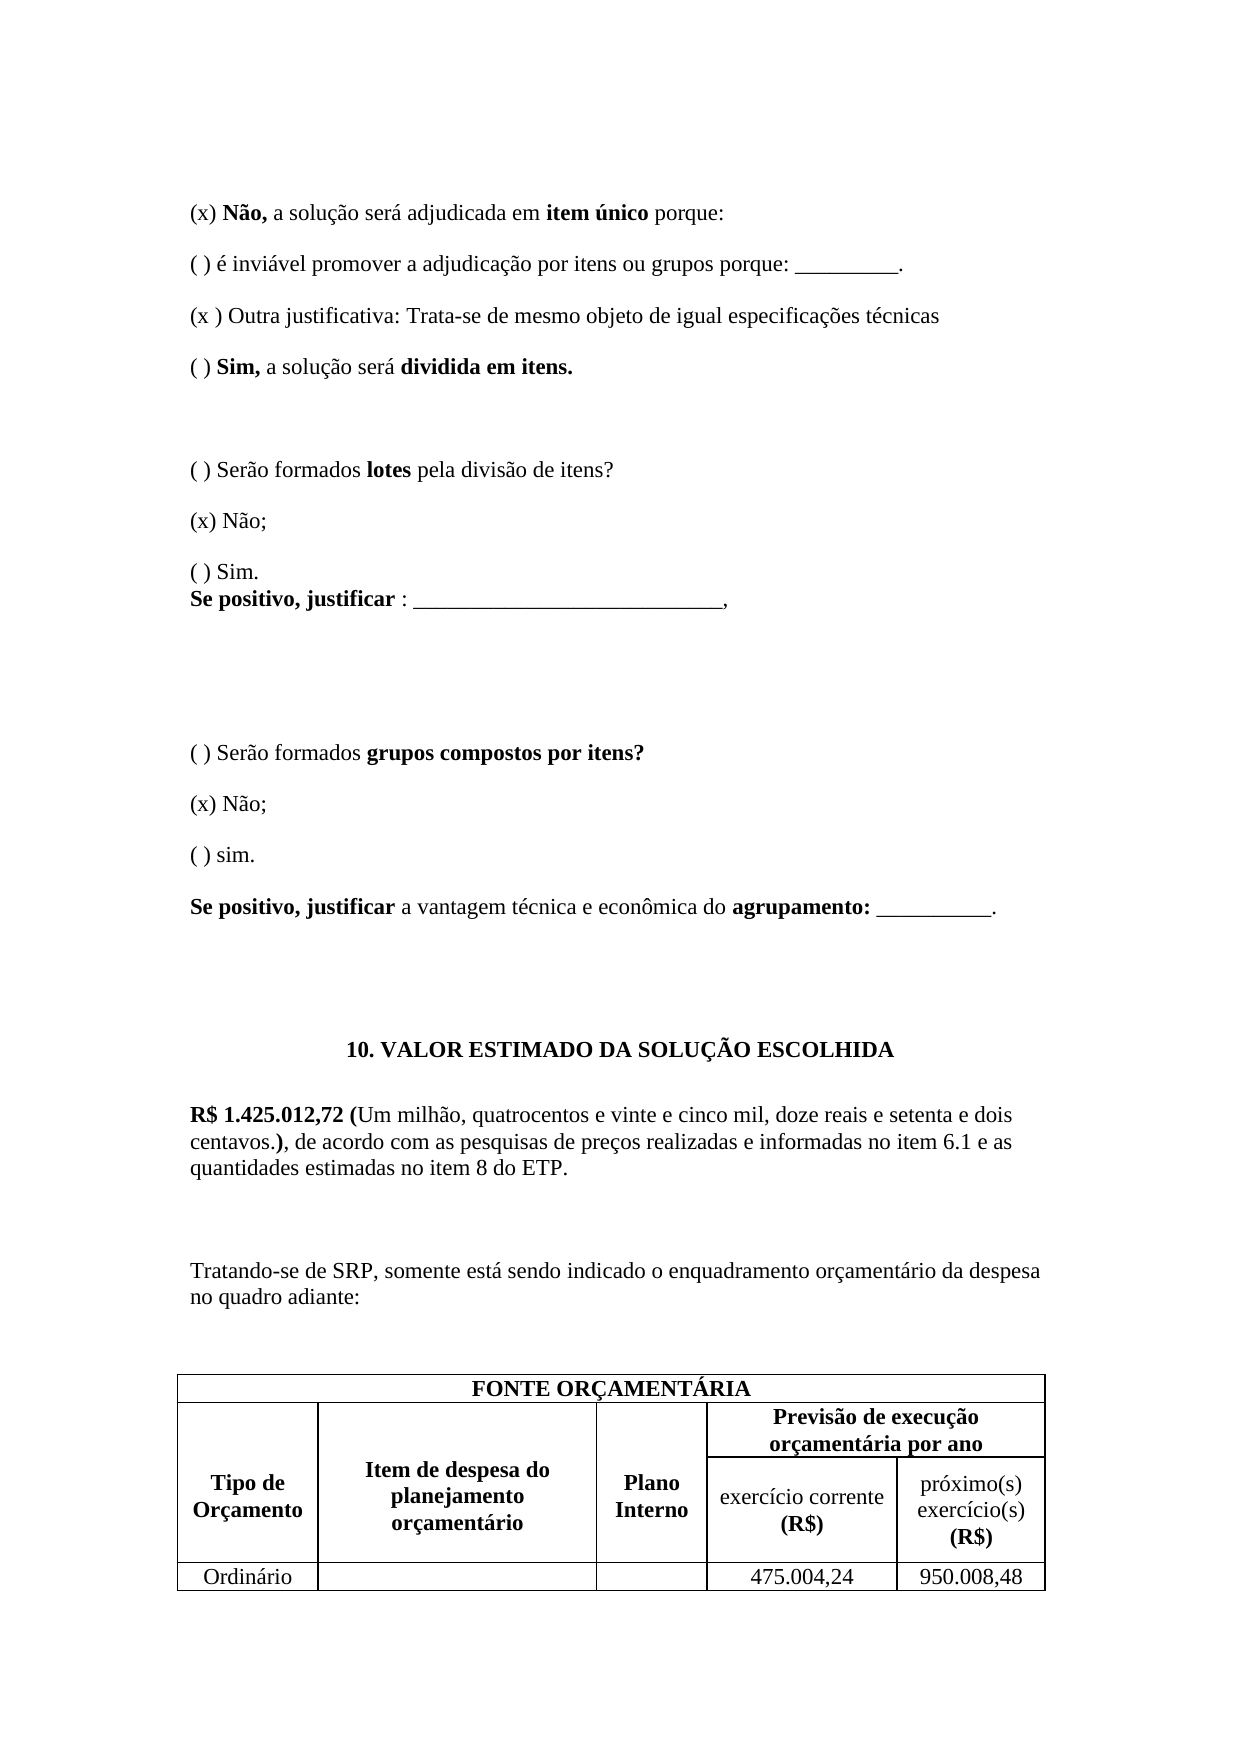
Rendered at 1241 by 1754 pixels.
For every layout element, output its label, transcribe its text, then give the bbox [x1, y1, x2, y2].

table_cell [319, 1563, 596, 1590]
text (x) Não; [190, 790, 1051, 817]
table_cell Ordinário [178, 1563, 317, 1590]
text ( ) é inviável promover a adjudicação por itens ou grupos porque: _________. [190, 250, 1051, 277]
text ( ) sim. [190, 842, 1051, 868]
table_cell 950.008,48 [898, 1563, 1044, 1590]
table_cell Tipo de Orçamento [178, 1403, 317, 1562]
text ( ) Sim. Se positivo, justificar : ___________________________, [190, 558, 1051, 611]
text ( ) Sim, a solução será dividida em itens. [190, 353, 1051, 379]
table_cell 475.004,24 [708, 1563, 896, 1590]
table_header FONTE ORÇAMENTÁRIA [178, 1375, 1044, 1402]
text Tratando-se de SRP, somente está sendo indicado o enquadramento orçamentário da despesa no quadro adiante: [190, 1257, 1051, 1310]
text (x) Não, a solução será adjudicada em item único porque: [190, 199, 1051, 225]
text 10. VALOR ESTIMADO DA SOLUÇÃO ESCOLHIDA [183, 1036, 1057, 1063]
text R$ 1.425.012,72 (Um milhão, quatrocentos e vinte e cinco mil, doze reais e setenta e dois centavos.), de acordo com as pesquisas de preços realizadas e informadas no item 6.1 e as quantidades estimadas no item 8 do ETP. [190, 1102, 1051, 1181]
table_cell Plano Interno [597, 1403, 706, 1562]
text (x) Não; [190, 507, 1051, 533]
text ( ) Serão formados grupos compostos por itens? [190, 739, 1051, 765]
text ( ) Serão formados lotes pela divisão de itens? [190, 456, 1051, 482]
table_cell próximo(s) exercício(s) (R$) [898, 1458, 1044, 1562]
table_cell exercício corrente (R$) [708, 1458, 896, 1562]
text (x ) Outra justificativa: Trata-se de mesmo objeto de igual especificações técnicas [190, 302, 1051, 328]
text Se positivo, justificar a vantagem técnica e econômica do agrupamento: __________. [190, 893, 1051, 919]
table_cell Item de despesa do planejamento orçamentário [319, 1403, 596, 1562]
table_cell Previsão de execução orçamentária por ano [708, 1403, 1044, 1456]
table_cell [597, 1563, 706, 1590]
